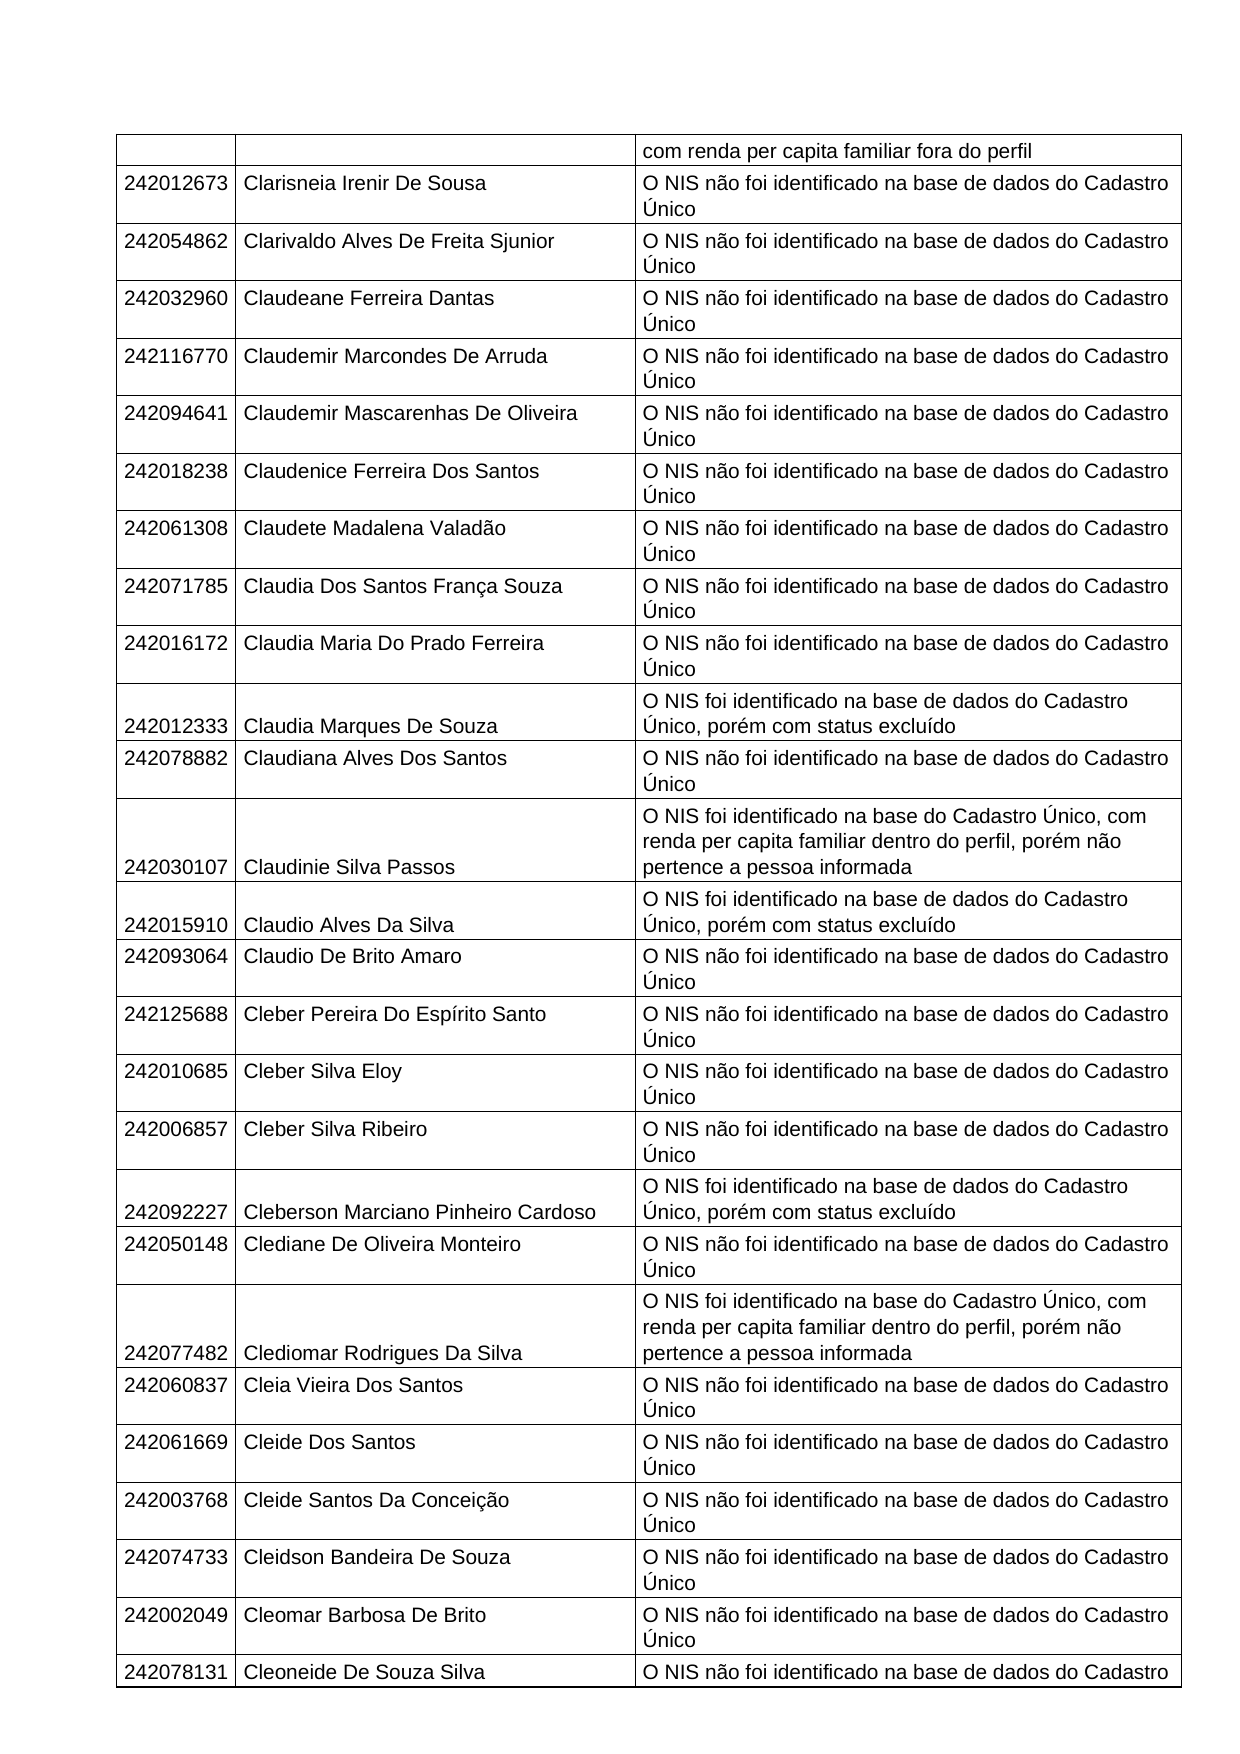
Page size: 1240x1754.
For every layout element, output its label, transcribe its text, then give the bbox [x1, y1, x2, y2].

table_cell 242061308 [117, 511, 235, 568]
table_cell Cleberson Marciano Pinheiro Cardoso [236, 1170, 635, 1226]
table_cell O NIS não foi identificado na base de dados do Cadastro Único [636, 224, 1181, 280]
table_cell O NIS não foi identificado na base de dados do Cadastro Único [636, 281, 1181, 338]
table_cell O NIS foi identificado na base de dados do Cadastro Único, porém com status excluído [636, 882, 1181, 938]
table_cell O NIS foi identificado na base do Cadastro Único, com renda per capita familiar dentro do perfil, porém não pertence a pessoa informada [636, 799, 1181, 881]
table_cell 242074733 [117, 1540, 235, 1597]
table_cell O NIS não foi identificado na base de dados do Cadastro Único [636, 1540, 1181, 1597]
table_cell Cleoneide De Souza Silva [236, 1655, 635, 1686]
table_cell 242093064 [117, 940, 235, 996]
table_cell [117, 135, 235, 165]
table_cell 242030107 [117, 799, 235, 881]
table_cell 242012333 [117, 684, 235, 740]
table_cell Clarisneia Irenir De Sousa [236, 166, 635, 223]
table_cell 242012673 [117, 166, 235, 223]
table_cell 242116770 [117, 339, 235, 395]
table_cell Cleia Vieira Dos Santos [236, 1368, 635, 1424]
table_cell 242018238 [117, 454, 235, 510]
table_cell Claudio De Brito Amaro [236, 940, 635, 996]
table_cell O NIS não foi identificado na base de dados do Cadastro Único [636, 741, 1181, 798]
table_cell O NIS não foi identificado na base de dados do Cadastro Único [636, 454, 1181, 510]
table_cell O NIS não foi identificado na base de dados do Cadastro Único [636, 1598, 1181, 1654]
table_cell Claudinie Silva Passos [236, 799, 635, 881]
table_cell 242003768 [117, 1483, 235, 1539]
table_cell Claudeane Ferreira Dantas [236, 281, 635, 338]
table_cell Claudia Marques De Souza [236, 684, 635, 740]
table_cell 242002049 [117, 1598, 235, 1654]
table_cell O NIS não foi identificado na base de dados do Cadastro Único [636, 1483, 1181, 1539]
table_cell Cleide Dos Santos [236, 1425, 635, 1482]
table_cell O NIS não foi identificado na base de dados do Cadastro Único [636, 166, 1181, 223]
table_cell 242054862 [117, 224, 235, 280]
table_cell Cleber Silva Eloy [236, 1055, 635, 1111]
table_cell com renda per capita familiar fora do perfil [636, 135, 1181, 165]
table_cell O NIS não foi identificado na base de dados do Cadastro Único [636, 997, 1181, 1053]
table_cell Claudia Maria Do Prado Ferreira [236, 626, 635, 683]
table_cell Claudiana Alves Dos Santos [236, 741, 635, 798]
table_cell 242050148 [117, 1227, 235, 1283]
table_cell 242077482 [117, 1285, 235, 1367]
table_cell O NIS não foi identificado na base de dados do Cadastro Único [636, 1055, 1181, 1111]
table_cell Cleomar Barbosa De Brito [236, 1598, 635, 1654]
table_cell O NIS não foi identificado na base de dados do Cadastro Único [636, 626, 1181, 683]
table_cell Claudemir Mascarenhas De Oliveira [236, 396, 635, 453]
table_cell 242071785 [117, 569, 235, 625]
table_cell Cleber Pereira Do Espírito Santo [236, 997, 635, 1053]
table_cell 242078882 [117, 741, 235, 798]
table_cell Cleidson Bandeira De Souza [236, 1540, 635, 1597]
table_cell O NIS não foi identificado na base de dados do Cadastro Único [636, 511, 1181, 568]
table_cell 242061669 [117, 1425, 235, 1482]
table_cell O NIS não foi identificado na base de dados do Cadastro Único [636, 1425, 1181, 1482]
table_cell Claudenice Ferreira Dos Santos [236, 454, 635, 510]
table_cell Claudio Alves Da Silva [236, 882, 635, 938]
table_cell O NIS foi identificado na base de dados do Cadastro Único, porém com status excluído [636, 1170, 1181, 1226]
table_cell 242010685 [117, 1055, 235, 1111]
table_cell O NIS não foi identificado na base de dados do Cadastro Único [636, 569, 1181, 625]
table_cell O NIS não foi identificado na base de dados do Cadastro Único [636, 396, 1181, 453]
table_cell Clediane De Oliveira Monteiro [236, 1227, 635, 1283]
table_cell 242078131 [117, 1655, 235, 1686]
table_cell O NIS não foi identificado na base de dados do Cadastro Único [636, 1112, 1181, 1168]
table_cell 242125688 [117, 997, 235, 1053]
table_cell Cleide Santos Da Conceição [236, 1483, 635, 1539]
table_cell 242060837 [117, 1368, 235, 1424]
table_cell O NIS foi identificado na base de dados do Cadastro Único, porém com status excluído [636, 684, 1181, 740]
table_cell O NIS não foi identificado na base de dados do Cadastro Único [636, 1368, 1181, 1424]
table_cell O NIS não foi identificado na base de dados do Cadastro Único [636, 339, 1181, 395]
table_cell O NIS foi identificado na base do Cadastro Único, com renda per capita familiar dentro do perfil, porém não pertence a pessoa informada [636, 1285, 1181, 1367]
table_cell Clediomar Rodrigues Da Silva [236, 1285, 635, 1367]
table_cell O NIS não foi identificado na base de dados do Cadastro Único [636, 940, 1181, 996]
table_cell O NIS não foi identificado na base de dados do Cadastro [636, 1655, 1181, 1686]
table_cell 242016172 [117, 626, 235, 683]
table_cell 242015910 [117, 882, 235, 938]
table_cell Claudete Madalena Valadão [236, 511, 635, 568]
table_cell 242094641 [117, 396, 235, 453]
table_cell Claudia Dos Santos França Souza [236, 569, 635, 625]
table_cell Cleber Silva Ribeiro [236, 1112, 635, 1168]
table_cell Claudemir Marcondes De Arruda [236, 339, 635, 395]
table_cell 242032960 [117, 281, 235, 338]
table_cell O NIS não foi identificado na base de dados do Cadastro Único [636, 1227, 1181, 1283]
table_cell Clarivaldo Alves De Freita Sjunior [236, 224, 635, 280]
table_cell 242006857 [117, 1112, 235, 1168]
table_cell [236, 135, 635, 165]
table_cell 242092227 [117, 1170, 235, 1226]
